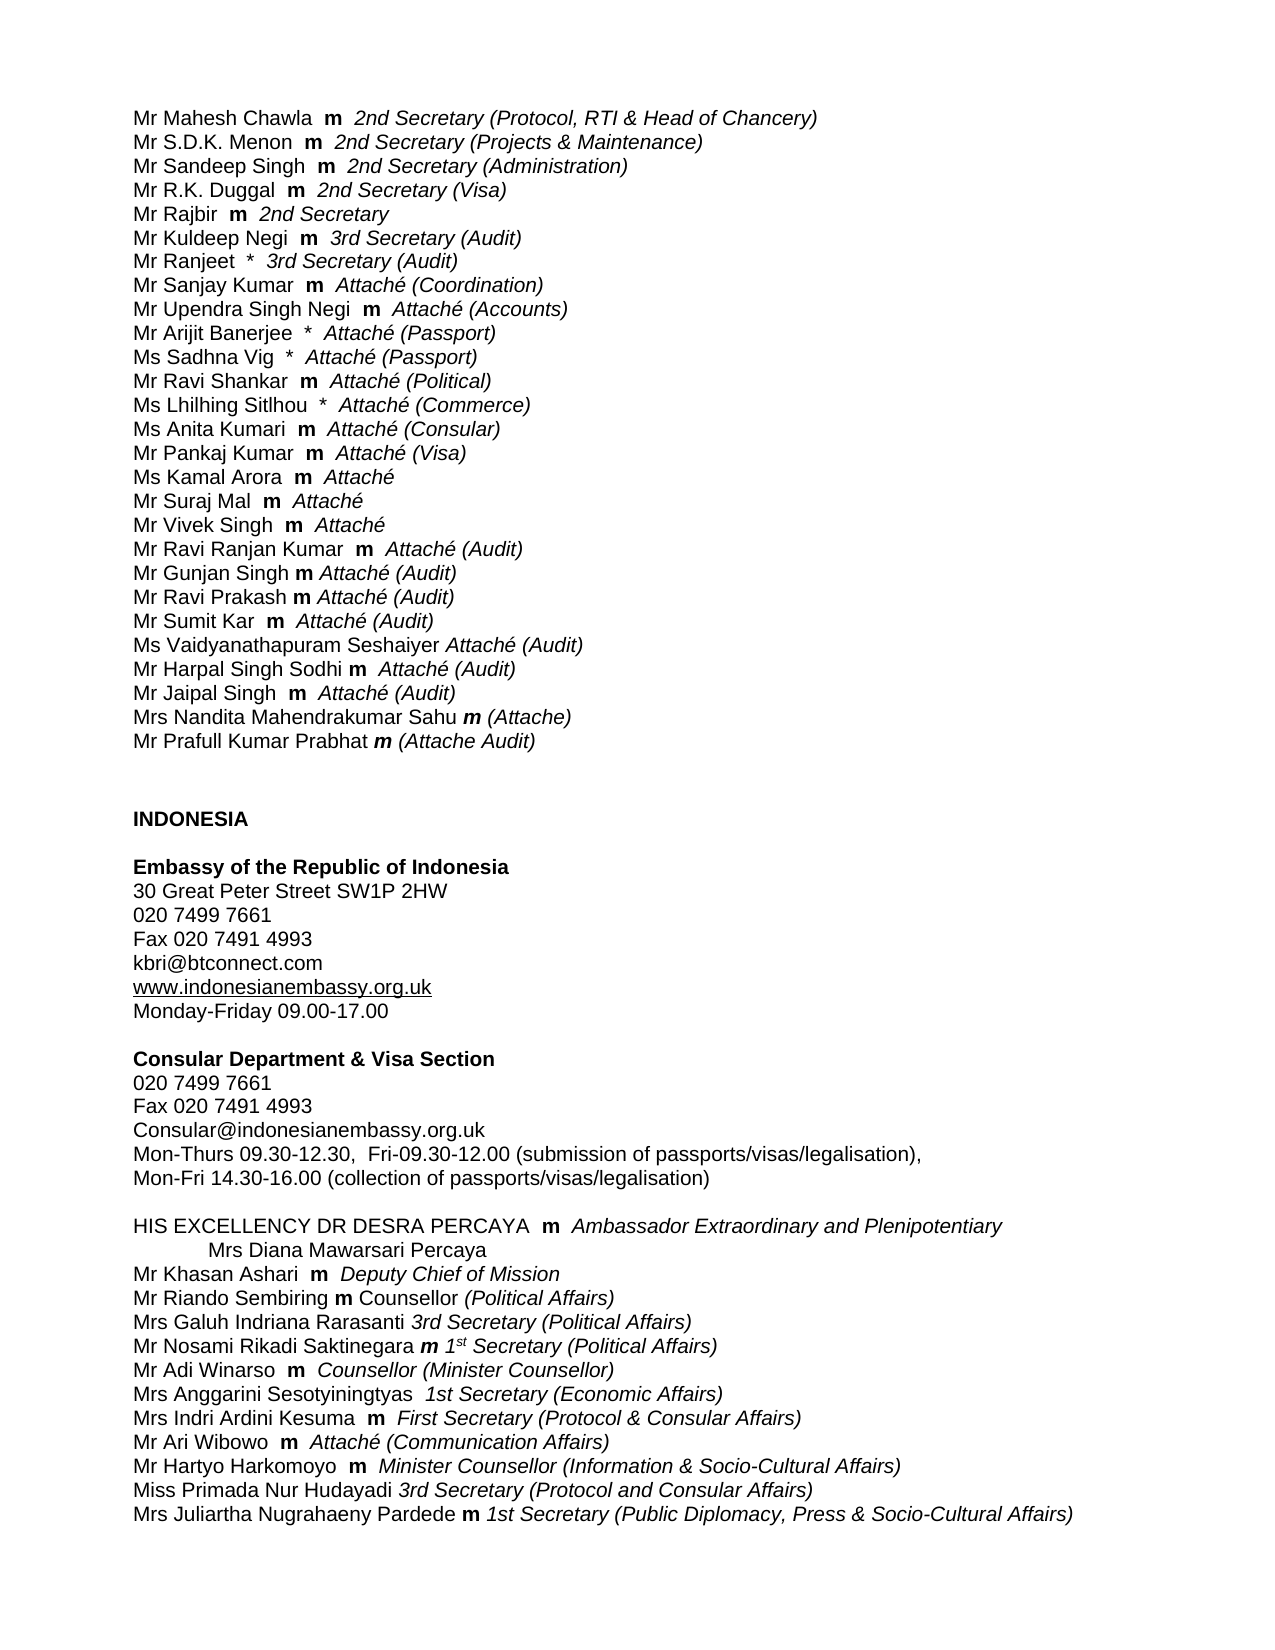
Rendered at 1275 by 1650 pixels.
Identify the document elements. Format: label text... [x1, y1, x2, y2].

text Mon-Thurs 09.30-12.30, Fri-09.30-12.00 (submission of passports/visas/legalisation), [133, 1142, 1181, 1166]
text Monday-Friday 09.00-17.00 [133, 998, 1181, 1022]
text Mr Upendra Singh Negi m Attaché (Accounts) [133, 297, 1181, 321]
text Mrs Galuh Indriana Rarasanti 3rd Secretary (Political Affairs) [133, 1310, 1181, 1334]
text Mr Ranjeet * 3rd Secretary (Audit) [133, 249, 1181, 273]
text Ms Lhilhing Sitlhou * Attaché (Commerce) [133, 393, 1181, 417]
text HIS EXCELLENCY DR DESRA PERCAYA m Ambassador Extraordinary and Plenipotentiary [133, 1214, 1181, 1238]
text Mrs Anggarini Sesotyiningtyas 1st Secretary (Economic Affairs) [133, 1382, 1181, 1406]
text Mr Pankaj Kumar m Attaché (Visa) [133, 441, 1181, 465]
text Ms Vaidyanathapuram Seshaiyer Attaché (Audit) [133, 633, 1181, 657]
text Miss Primada Nur Hudayadi 3rd Secretary (Protocol and Consular Affairs) [133, 1478, 1181, 1502]
text Mrs Diana Mawarsari Percaya [133, 1238, 1181, 1262]
text Mr Sumit Kar m Attaché (Audit) [133, 609, 1181, 633]
text Ms Anita Kumari m Attaché (Consular) [133, 417, 1181, 441]
text Mrs Indri Ardini Kesuma m First Secretary (Protocol & Consular Affairs) [133, 1406, 1181, 1430]
text Mr Prafull Kumar Prabhat m (Attache Audit) [133, 728, 1181, 752]
text Fax 020 7491 4993 [133, 927, 1181, 951]
text Mr Ravi Prakash m Attaché (Audit) [133, 585, 1181, 609]
text Consular@indonesianembassy.org.uk [133, 1118, 1181, 1142]
text Mr Gunjan Singh m Attaché (Audit) [133, 561, 1181, 585]
text Mr Ari Wibowo m Attaché (Communication Affairs) [133, 1430, 1181, 1454]
text Fax 020 7491 4993 [133, 1094, 1181, 1118]
text Mr Riando Sembiring m Counsellor (Political Affairs) [133, 1286, 1181, 1310]
text Mr Arijit Banerjee * Attaché (Passport) [133, 321, 1181, 345]
text Mr Khasan Ashari m Deputy Chief of Mission [133, 1262, 1181, 1286]
text Mr R.K. Duggal m 2nd Secretary (Visa) [133, 177, 1181, 201]
text Mr Vivek Singh m Attaché [133, 513, 1181, 537]
text Mrs Juliartha Nugrahaeny Pardede m 1st Secretary (Public Diplomacy, Press & Socio-Cultural Affairs) [133, 1502, 1181, 1526]
text 30 Great Peter Street SW1P 2HW [133, 879, 1181, 903]
text Mr Mahesh Chawla m 2nd Secretary (Protocol, RTI & Head of Chancery) [133, 106, 1181, 129]
text Mrs Nandita Mahendrakumar Sahu m (Attache) [133, 704, 1181, 728]
text Embassy of the Republic of Indonesia [133, 855, 1181, 879]
text Mr Rajbir m 2nd Secretary [133, 201, 1181, 225]
text Mon-Fri 14.30-16.00 (collection of passports/visas/legalisation) [133, 1166, 1181, 1190]
text Mr Harpal Singh Sodhi m Attaché (Audit) [133, 657, 1181, 681]
text Mr Nosami Rikadi Saktinegara m 1st Secretary (Political Affairs) [133, 1334, 1181, 1358]
text 020 7499 7661 [133, 1070, 1181, 1094]
text Mr Suraj Mal m Attaché [133, 489, 1181, 513]
text Mr Kuldeep Negi m 3rd Secretary (Audit) [133, 225, 1181, 249]
text INDONESIA [133, 807, 1181, 831]
text Mr Hartyo Harkomoyo m Minister Counsellor (Information & Socio-Cultural Affairs) [133, 1454, 1181, 1478]
text Mr Sanjay Kumar m Attaché (Coordination) [133, 273, 1181, 297]
text 020 7499 7661 [133, 903, 1181, 927]
text www.indonesianembassy.org.uk [133, 974, 1181, 998]
text kbri@btconnect.com [133, 951, 1181, 974]
text Ms Kamal Arora m Attaché [133, 465, 1181, 489]
text Mr Jaipal Singh m Attaché (Audit) [133, 681, 1181, 704]
text Mr Ravi Shankar m Attaché (Political) [133, 369, 1181, 393]
subtitle Consular Department & Visa Section [133, 1046, 1181, 1070]
text Mr Ravi Ranjan Kumar m Attaché (Audit) [133, 537, 1181, 561]
text Mr S.D.K. Menon m 2nd Secretary (Projects & Maintenance) [133, 129, 1181, 153]
text Ms Sadhna Vig * Attaché (Passport) [133, 345, 1181, 369]
text Mr Sandeep Singh m 2nd Secretary (Administration) [133, 153, 1181, 177]
text Mr Adi Winarso m Counsellor (Minister Counsellor) [133, 1358, 1181, 1382]
